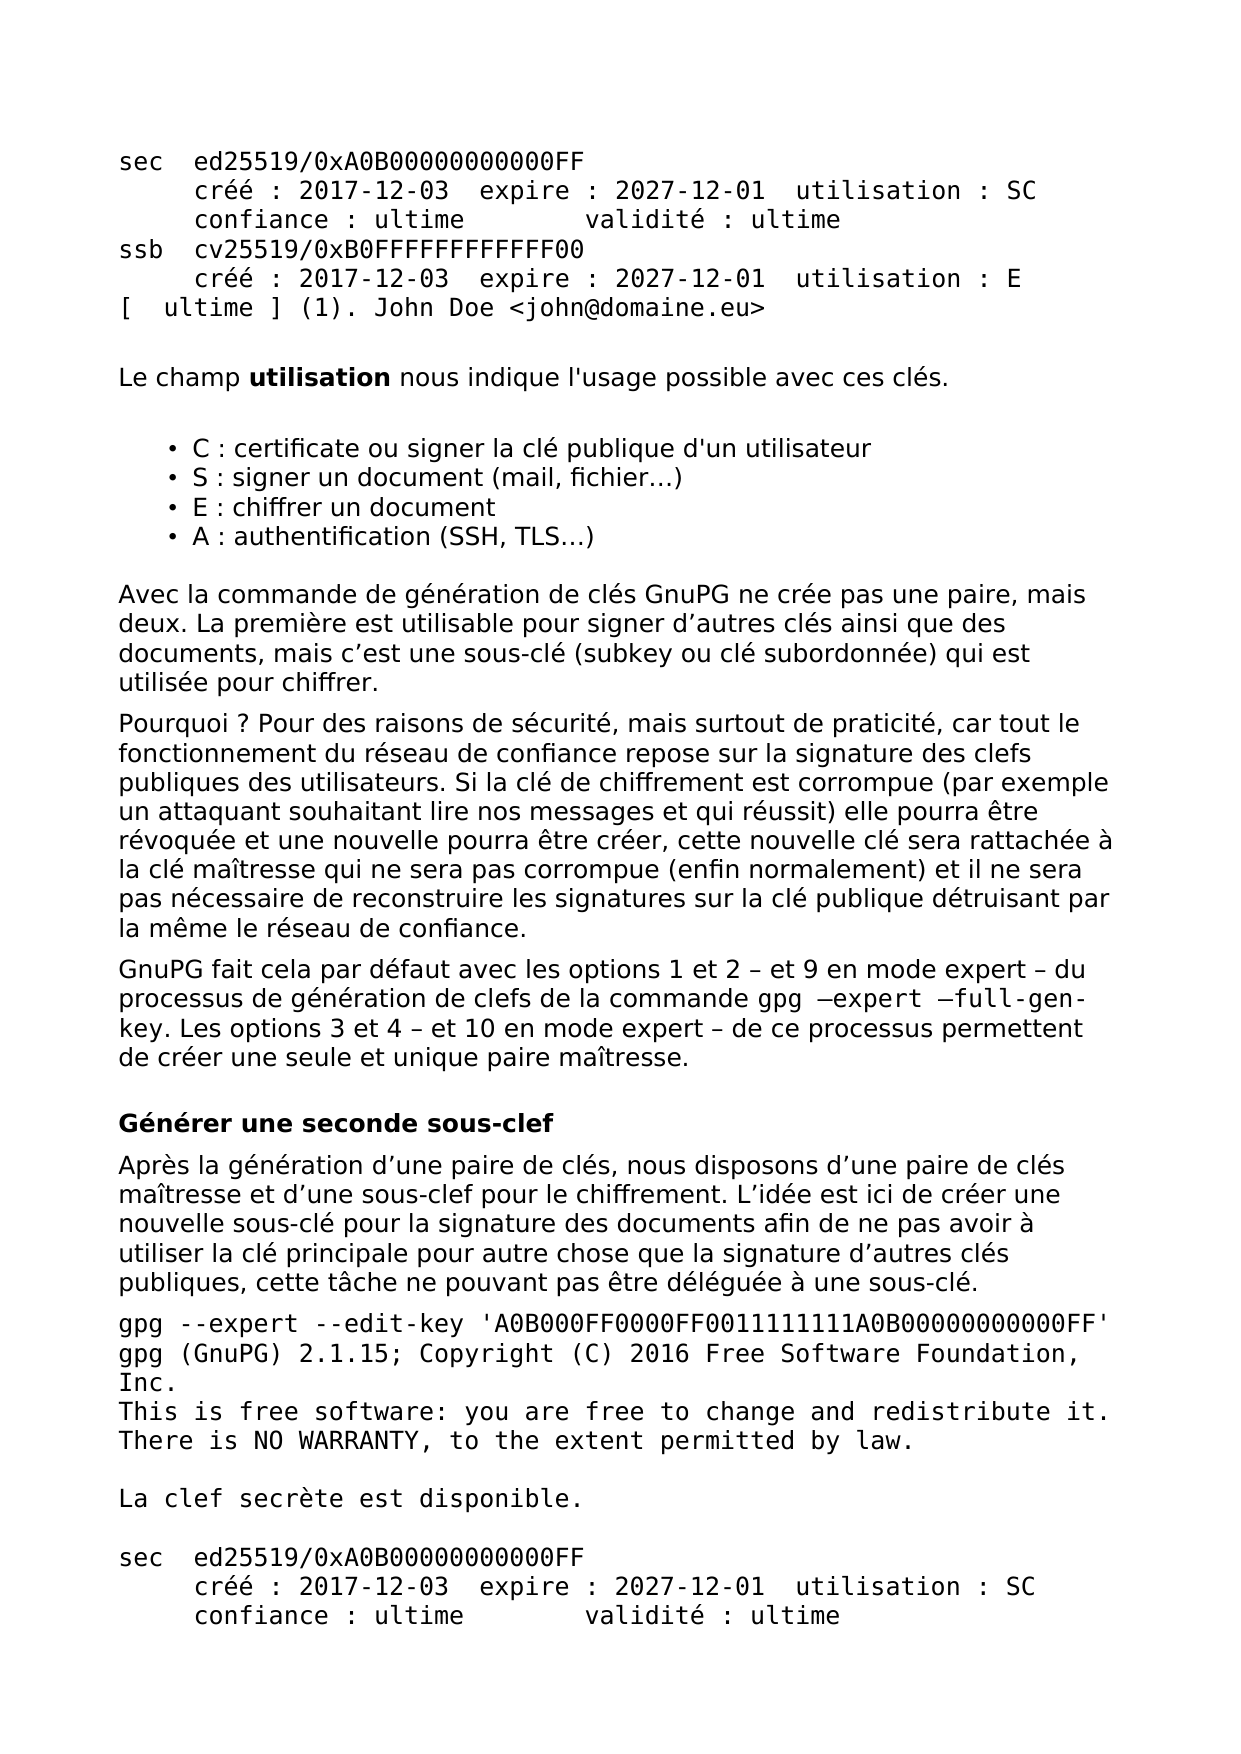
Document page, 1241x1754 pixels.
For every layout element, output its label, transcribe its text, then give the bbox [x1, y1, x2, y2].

text Le champ utilisation nous indique l'usage possible avec ces clés. [118, 363, 1122, 392]
text Après la génération d’une paire de clés, nous disposons d’une paire de clés maîtresse et d’une sous-clef pour le chiffrement. L’idée est ici de créer une nouvelle sous-clé pour la signature des documents afin de ne pas avoir à utiliser la clé principale pour autre chose que la signature d’autres clés publiques, cette tâche ne pouvant pas être déléguée à une sous-clé. [118, 1151, 1122, 1297]
text Pourquoi ? Pour des raisons de sécurité, mais surtout de praticité, car tout le fonctionnement du réseau de confiance repose sur la signature des clefs publiques des utilisateurs. Si la clé de chiffrement est corrompue (par exemple un attaquant souhaitant lire nos messages et qui réussit) elle pourra être révoquée et une nouvelle pourra être créer, cette nouvelle clé sera rattachée à la clé maîtresse qui ne sera pas corrompue (enfin normalement) et il ne sera pas nécessaire de reconstruire les signatures sur la clé publique détruisant par la même le réseau de confiance. [118, 710, 1122, 943]
text Avec la commande de génération de clés GnuPG ne crée pas une paire, mais deux. La première est utilisable pour signer d’autres clés ainsi que des documents, mais c’est une sous-clé (subkey ou clé subordonnée) qui est utilisée pour chiffrer. [118, 581, 1122, 697]
text sec ed25519/0xA0B00000000000FF créé : 2017-12-03 expire : 2027-12-01 utilisation : SC confiance : ultime validité : ultime ssb cv25519/0xB0FFFFFFFFFFFF00 créé : 2017-12-03 expire : 2027-12-01 utilisation : E [ ultime ] (1). John Doe <john@domaine.eu> [118, 118, 1122, 351]
list E : chiffrer un document [177, 493, 1122, 522]
list S : signer un document (mail, fichier…) [177, 463, 1122, 493]
list C : certificate ou signer la clé publique d'un utilisateur [177, 434, 1122, 463]
subtitle Générer une seconde sous-clef [118, 1110, 1122, 1139]
list A : authentification (SSH, TLS…) [177, 522, 1122, 551]
text gpg --expert --edit-key 'A0B000FF0000FF0011111111A0B00000000000FF' gpg (GnuPG) 2.1.15; Copyright (C) 2016 Free Software Foundation, Inc. This is free software: you are free to change and redistribute it. There is NO WARRANTY, to the extent permitted by law. La clef secrète est disponible. sec ed25519/0xA0B00000000000FF créé : 2017-12-03 expire : 2027-12-01 utilisation : SC confiance : ultime validité : ultime [118, 1310, 1122, 1631]
text GnuPG fait cela par défaut avec les options 1 et 2 – et 9 en mode expert – du processus de génération de clefs de la commande gpg –expert –full-gen-key. Les options 3 et 4 – et 10 en mode expert – de ce processus permettent de créer une seule et unique paire maîtresse. [118, 956, 1122, 1072]
